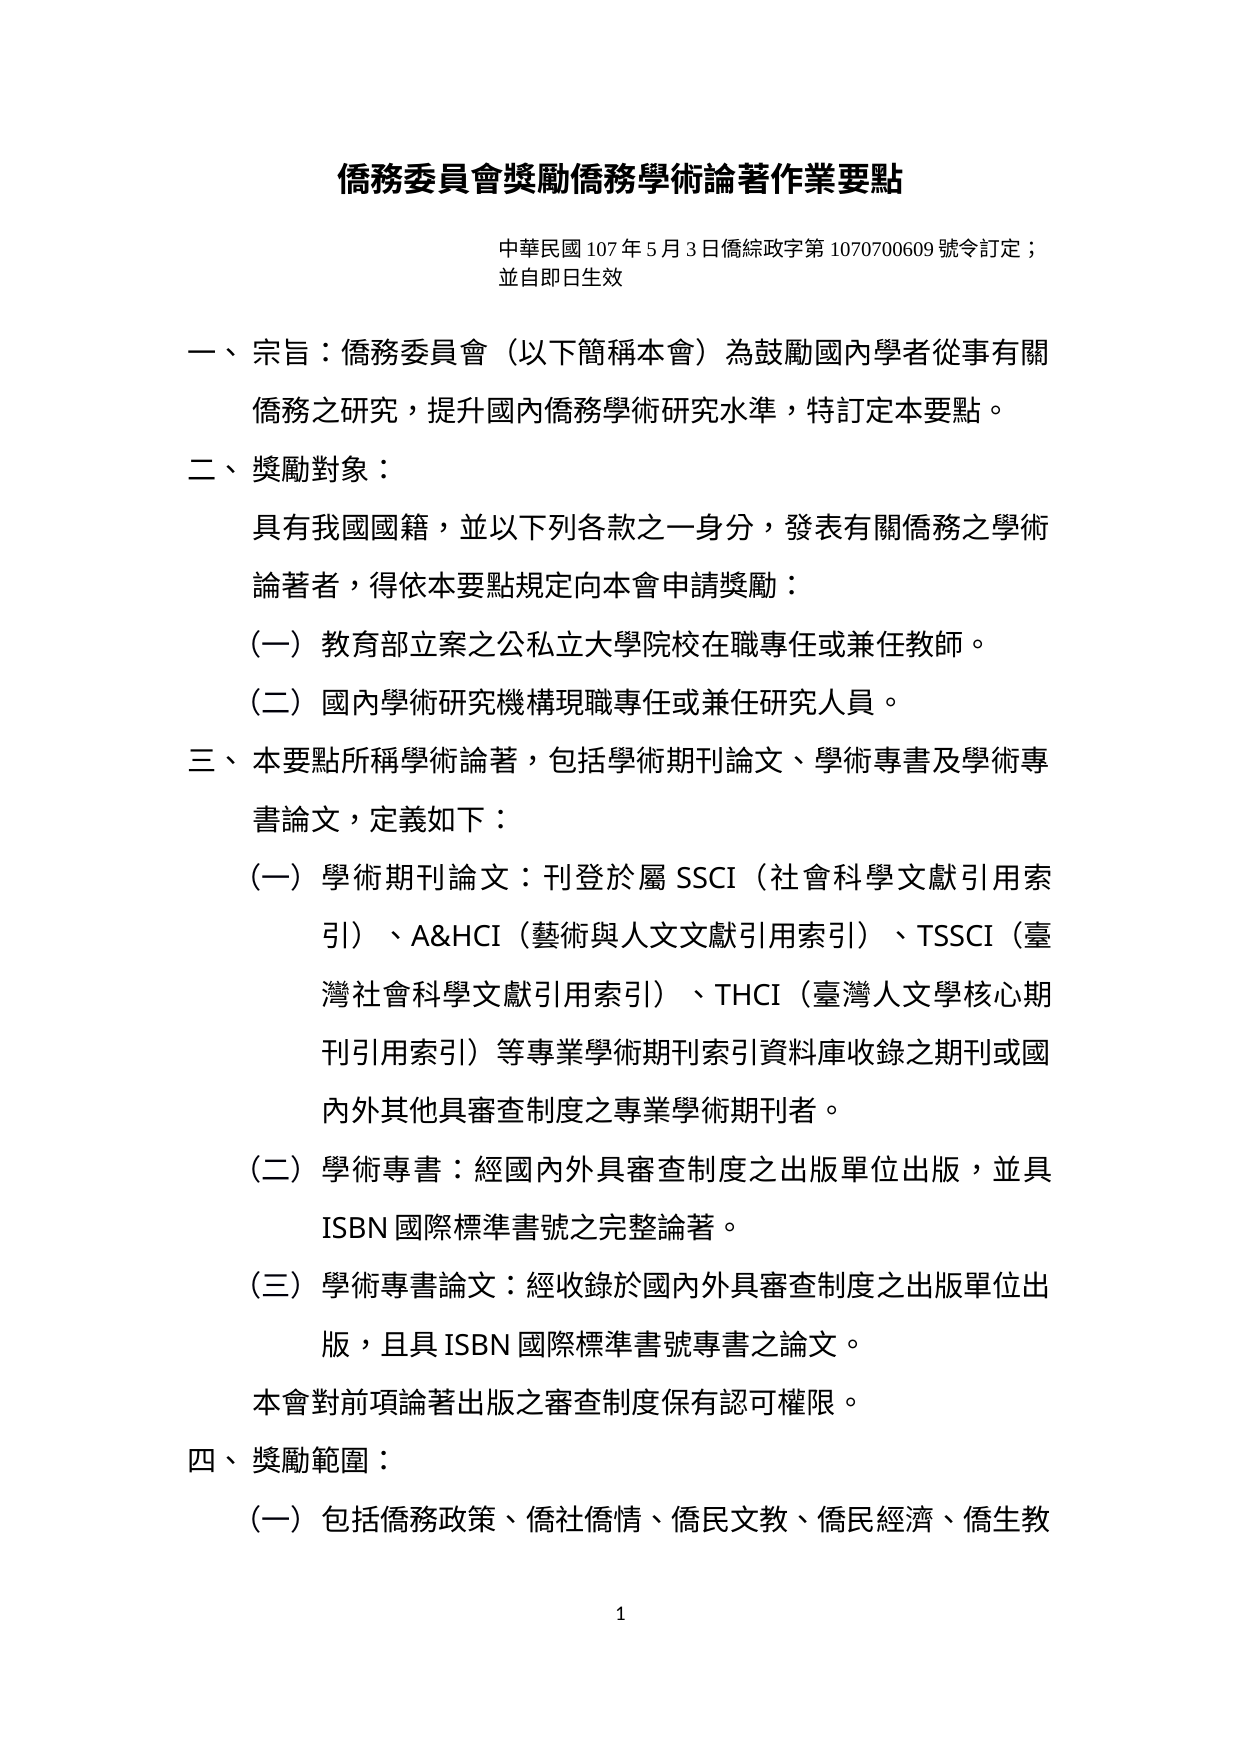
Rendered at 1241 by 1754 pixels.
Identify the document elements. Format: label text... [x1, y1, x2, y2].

text 並自即日生效 [483, 262, 1053, 292]
list 學術專書論文：經收錄於國內外具審查制度之出版單位出版，且具ISBN國際標準書號專書之論文。 [232, 1250, 1053, 1367]
list 學術專書：經國內外具審查制度之出版單位出版，並具ISBN國際標準書號之完整論著。 [232, 1133, 1053, 1250]
list 具有我國國籍，並以下列各款之一身分，發表有關僑務之學術論著者，得依本要點規定向本會申請獎勵： [252, 492, 1053, 608]
text 中華民國107年5月3日僑綜政字第1070700609號令訂定； [483, 233, 1053, 262]
list 本要點所稱學術論著，包括學術期刊論文、學術專書及學術專書論文，定義如下： [187, 725, 1053, 842]
text 僑務委員會獎勵僑務學術論著作業要點 [187, 150, 1053, 202]
list 獎勵範圍： [187, 1425, 1053, 1483]
list 獎勵對象： [187, 433, 1053, 492]
list 國內學術研究機構現職專任或兼任研究人員。 [232, 667, 1053, 725]
list 教育部立案之公私立大學院校在職專任或兼任教師。 [232, 608, 1053, 667]
list 包括僑務政策、僑社僑情、僑民文教、僑民經濟、僑生教 [232, 1483, 1053, 1542]
list 宗旨：僑務委員會（以下簡稱本會）為鼓勵國內學者從事有關僑務之研究，提升國內僑務學術研究水準，特訂定本要點。 [187, 317, 1053, 433]
list 學術期刊論文：刊登於屬SSCI（社會科學文獻引用索引）、A&HCI（藝術與人文文獻引用索引）、TSSCI（臺灣社會科學文獻引用索引）、THCI（臺灣人文學核心期刊引用索引）等專業學術期刊索引資料庫收錄之期刊或國內外其他具審查制度之專業學術期刊者。 [232, 842, 1053, 1133]
list 本會對前項論著出版之審查制度保有認可權限。 [252, 1367, 1053, 1425]
